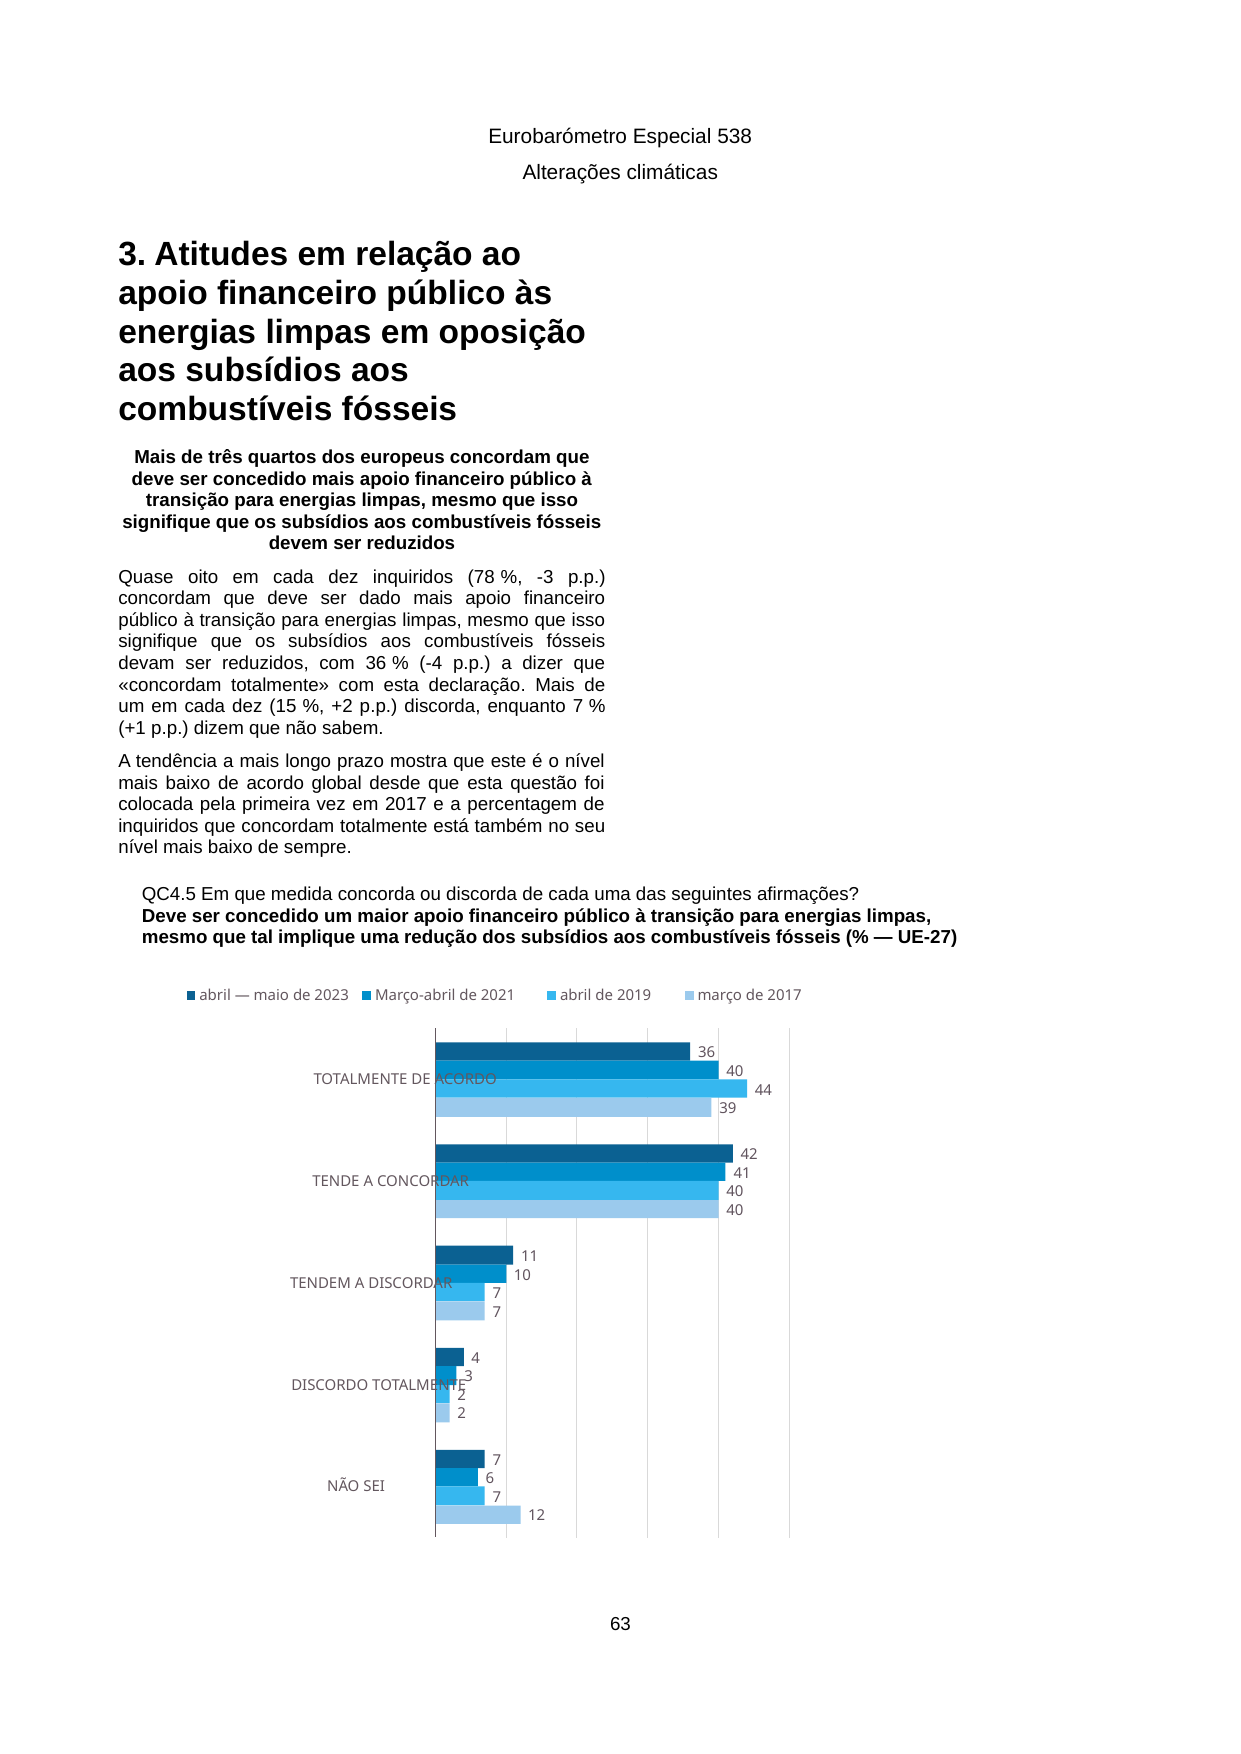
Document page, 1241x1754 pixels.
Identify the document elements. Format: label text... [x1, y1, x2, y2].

text A tendência a mais longo prazo mostra que este é o nível mais baixo de acordo global desde que esta questão foi colocada pela primeira vez em 2017 e a percentagem de inquiridos que concordam totalmente está também no seu nível mais baixo de sempre. [118, 750, 605, 858]
text Mais de três quartos dos europeus concordam que deve ser concedido mais apoio financeiro público à transição para energias limpas, mesmo que isso signifique que os subsídios aos combustíveis fósseis devem ser reduzidos [118, 446, 605, 554]
subtitle 3. Atitudes em relação ao apoio financeiro público às energias limpas em oposição aos subsídios aos combustíveis fósseis [118, 234, 605, 427]
text Quase oito em cada dez inquiridos (78 %, -3 p.p.) concordam que deve ser dado mais apoio financeiro público à transição para energias limpas, mesmo que isso signifique que os subsídios aos combustíveis fósseis devam ser reduzidos, com 36 % (-4 p.p.) a dizer que «concordam totalmente» com esta declaração. Mais de um em cada dez (15 %, +2 p.p.) discorda, enquanto 7 % (+1 p.p.) dizem que não sabem. [118, 566, 605, 738]
